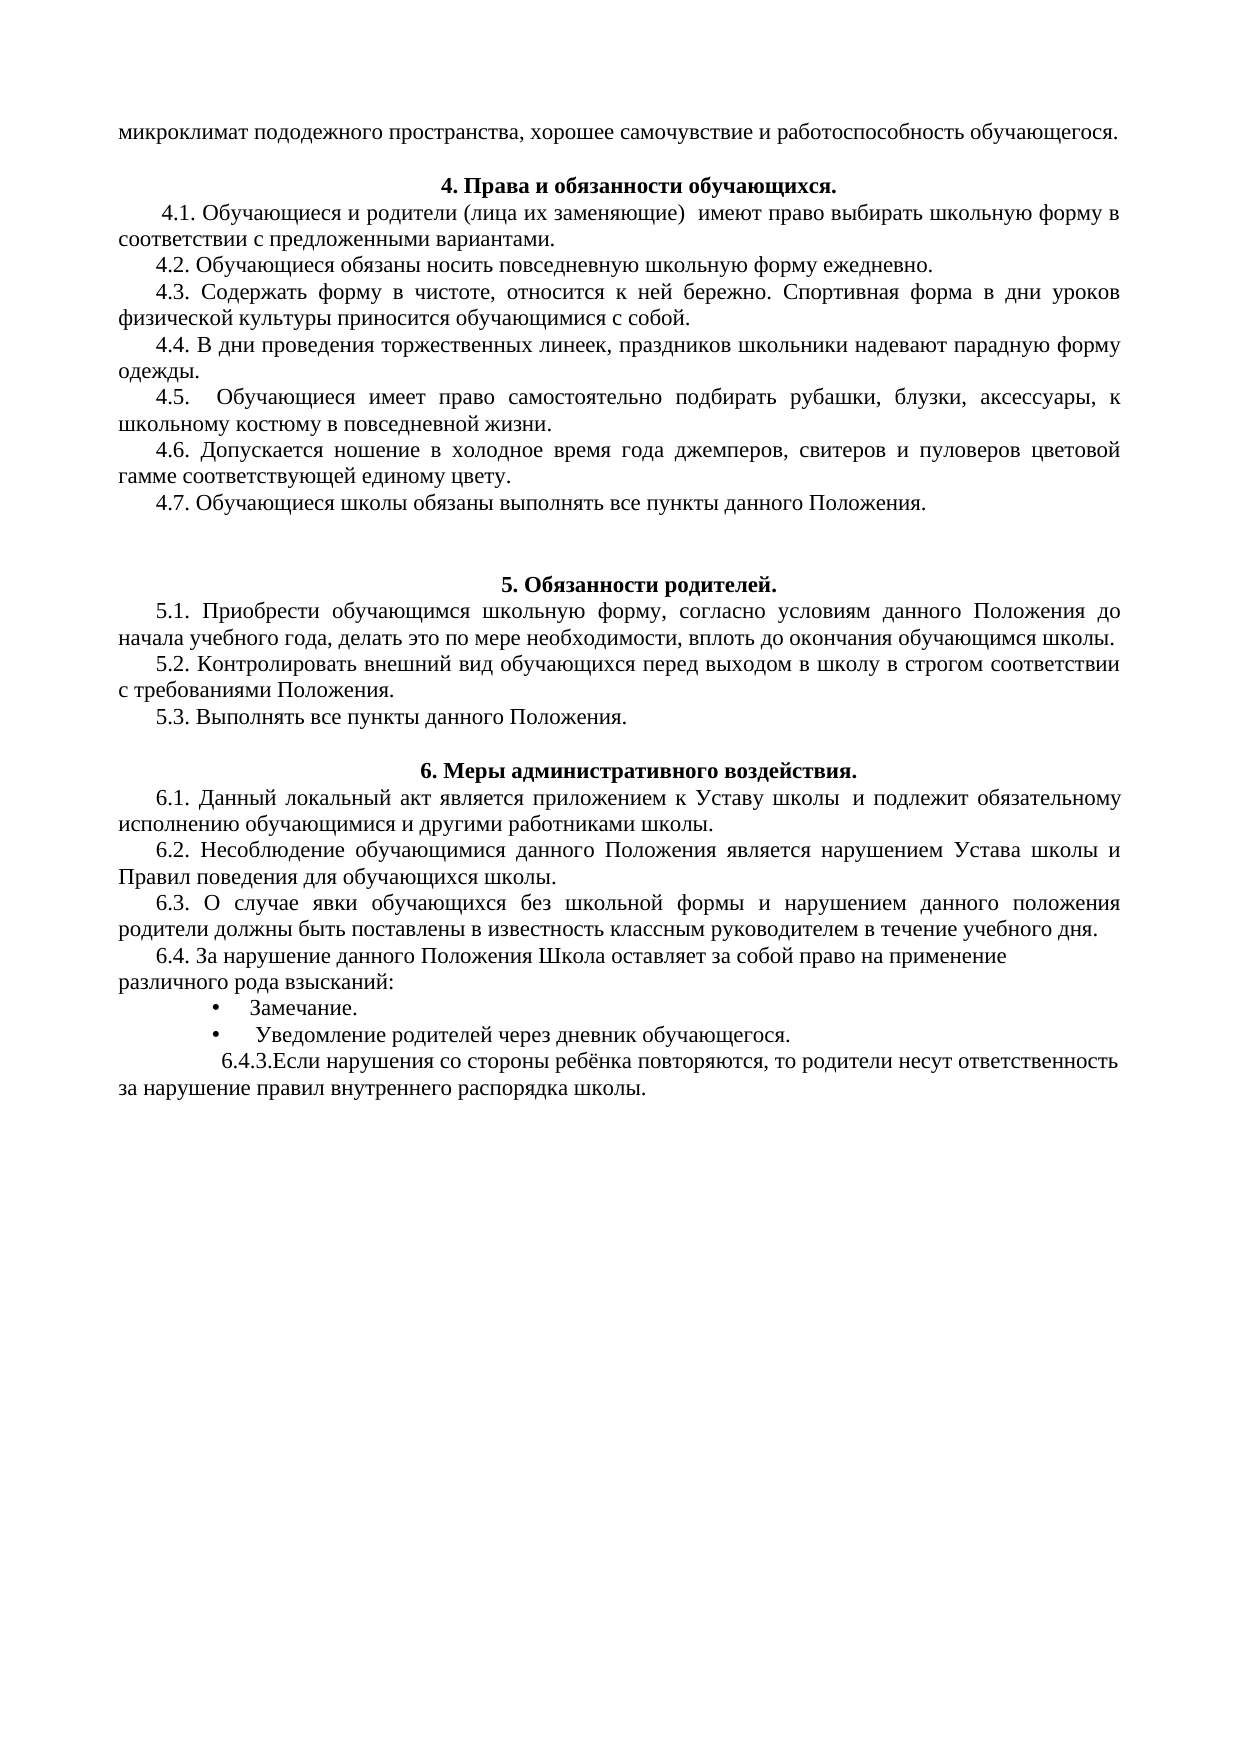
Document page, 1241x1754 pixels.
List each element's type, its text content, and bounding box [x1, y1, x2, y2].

text 6.3. О случае явки обучающихся без школьной формы и нарушением данного положения родители должны быть поставлены в известность классным руководителем в течение учебного дня. [118, 889, 1122, 942]
text 4.2. Обучающиеся обязаны носить повседневную школьную форму ежедневно. [118, 252, 1122, 278]
text 4.6. Допускается ношение в холодное время года джемперов, свитеров и пуловеров цветовой гамме соответствующей единому цвету. [118, 436, 1122, 489]
text 4.4. В дни проведения торжественных линеек, праздников школьники надевают парадную форму одежды. [118, 331, 1122, 383]
list Замечание. [212, 994, 1122, 1021]
text 4.5. Обучающиеся имеет право самостоятельно подбирать рубашки, блузки, аксессуары, к школьному костюму в повседневной жизни. [118, 383, 1122, 436]
text 4. Права и обязанности обучающихся. [118, 172, 1122, 199]
text 6.1. Данный локальный акт является приложением к Уставу школы и подлежит обязательному исполнению обучающимися и другими работниками школы. [118, 784, 1122, 836]
text 6. Меры административного воздействия. [118, 757, 1122, 784]
text 4.7. Обучающиеся школы обязаны выполнять все пункты данного Положения. [118, 489, 1122, 515]
text 6.4. За нарушение данного Положения Школа оставляет за собой право на применение различного рода взысканий: [118, 942, 1122, 994]
text 4.1. Обучающиеся и родители (лица их заменяющие) имеют право выбирать школьную форму в соответствии с предложенными вариантами. [118, 199, 1122, 252]
list Уведомление родителей через дневник обучающегося. [212, 1021, 1122, 1047]
text 5.1. Приобрести обучающимся школьную форму, согласно условиям данного Положения до начала учебного года, делать это по мере необходимости, вплоть до окончания обучающимся школы. [118, 597, 1122, 650]
text 4.3. Содержать форму в чистоте, относится к ней бережно. Спортивная форма в дни уроков физической культуры приносится обучающимися с собой. [118, 278, 1122, 331]
text 5.3. Выполнять все пункты данного Положения. [118, 703, 1122, 729]
text микроклимат пододежного пространства, хорошее самочувствие и работоспособность обучающегося. [118, 118, 1122, 144]
text 6.4.3.Если нарушения со стороны ребёнка повторяются, то родители несут ответственность за нарушение правил внутреннего распорядка школы. [118, 1047, 1122, 1100]
text 5.2. Контролировать внешний вид обучающихся перед выходом в школу в строгом соответствии с требованиями Положения. [118, 650, 1122, 703]
text 5. Обязанности родителей. [118, 571, 1122, 597]
text 6.2. Несоблюдение обучающимися данного Положения является нарушением Устава школы и Правил поведения для обучающихся школы. [118, 836, 1122, 889]
